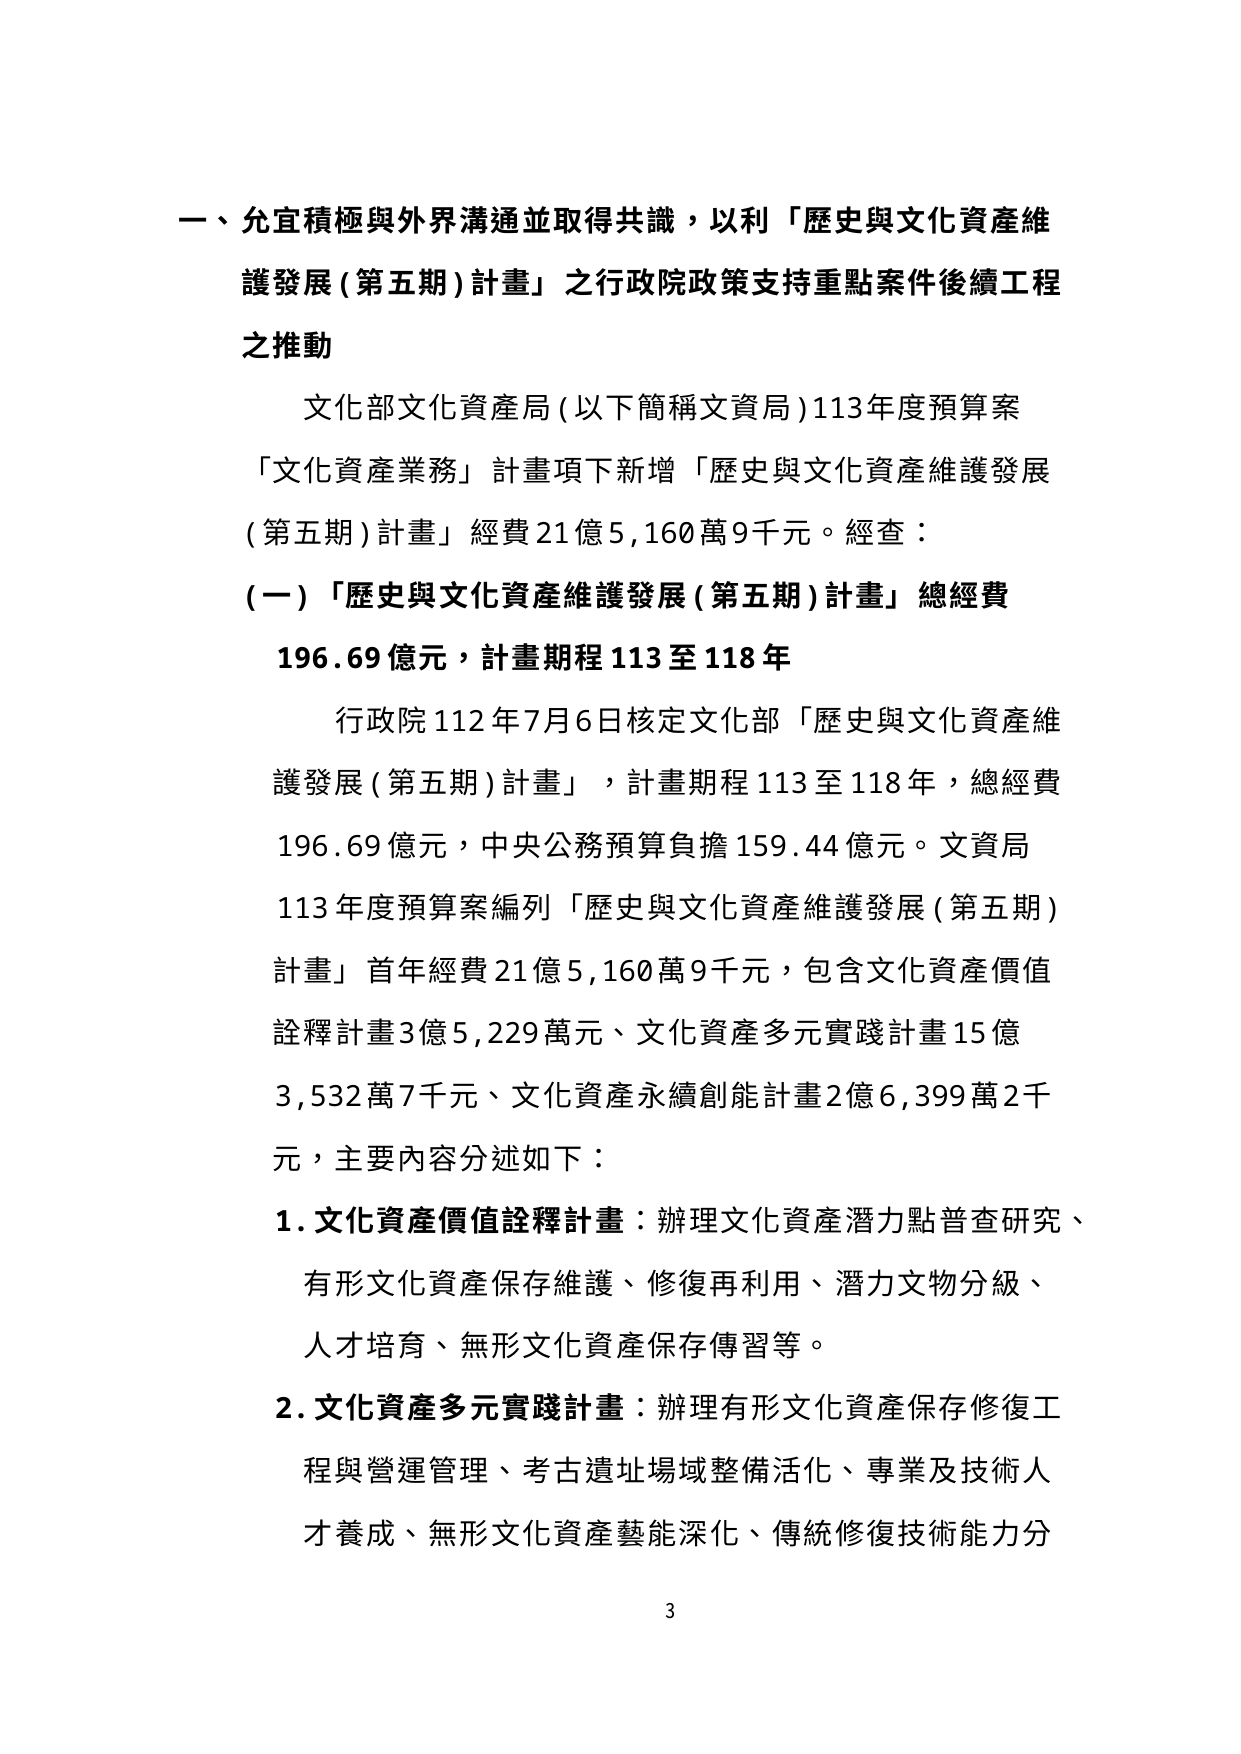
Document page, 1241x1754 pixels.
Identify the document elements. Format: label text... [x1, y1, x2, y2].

text 一、允宜積極與外界溝通並取得共識，以利「歷史與文化資產維護發展(第五期)計畫」之行政院政策支持重點案件後續工程之推動 [177, 177, 1063, 365]
text 行政院112年7月6日核定文化部「歷史與文化資產維護發展(第五期)計畫」，計畫期程113至118年，總經費196.69億元，中央公務預算負擔159.44億元。文資局113年度預算案編列「歷史與文化資產維護發展(第五期)計畫」首年經費21億5,160萬9千元，包含文化資產價值詮釋計畫3億5,229萬元、文化資產多元實踐計畫15億3,532萬7千元、文化資產永續創能計畫2億6,399萬2千元，主要內容分述如下： [266, 677, 1063, 1177]
text 文化部文化資產局(以下簡稱文資局)113年度預算案「文化資產業務」計畫項下新增「歷史與文化資產維護發展(第五期)計畫」經費21億5,160萬9千元。經查： [236, 365, 1063, 552]
text 2.文化資產多元實踐計畫：辦理有形文化資產保存修復工程與營運管理、考古遺址場域整備活化、專業及技術人才養成、無形文化資產藝能深化、傳統修復技術能力分級檢定、專業證照建置、職業接軌、資料轉譯及應用等。 [266, 1365, 1063, 1552]
text 1.文化資產價值詮釋計畫：辦理文化資產潛力點普查研究、有形文化資產保存維護、修復再利用、潛力文物分級、人才培育、無形文化資產保存傳習等。 [266, 1177, 1063, 1365]
text (一)「歷史與文化資產維護發展(第五期)計畫」總經費196.69億元，計畫期程113至118年 [236, 552, 1063, 677]
